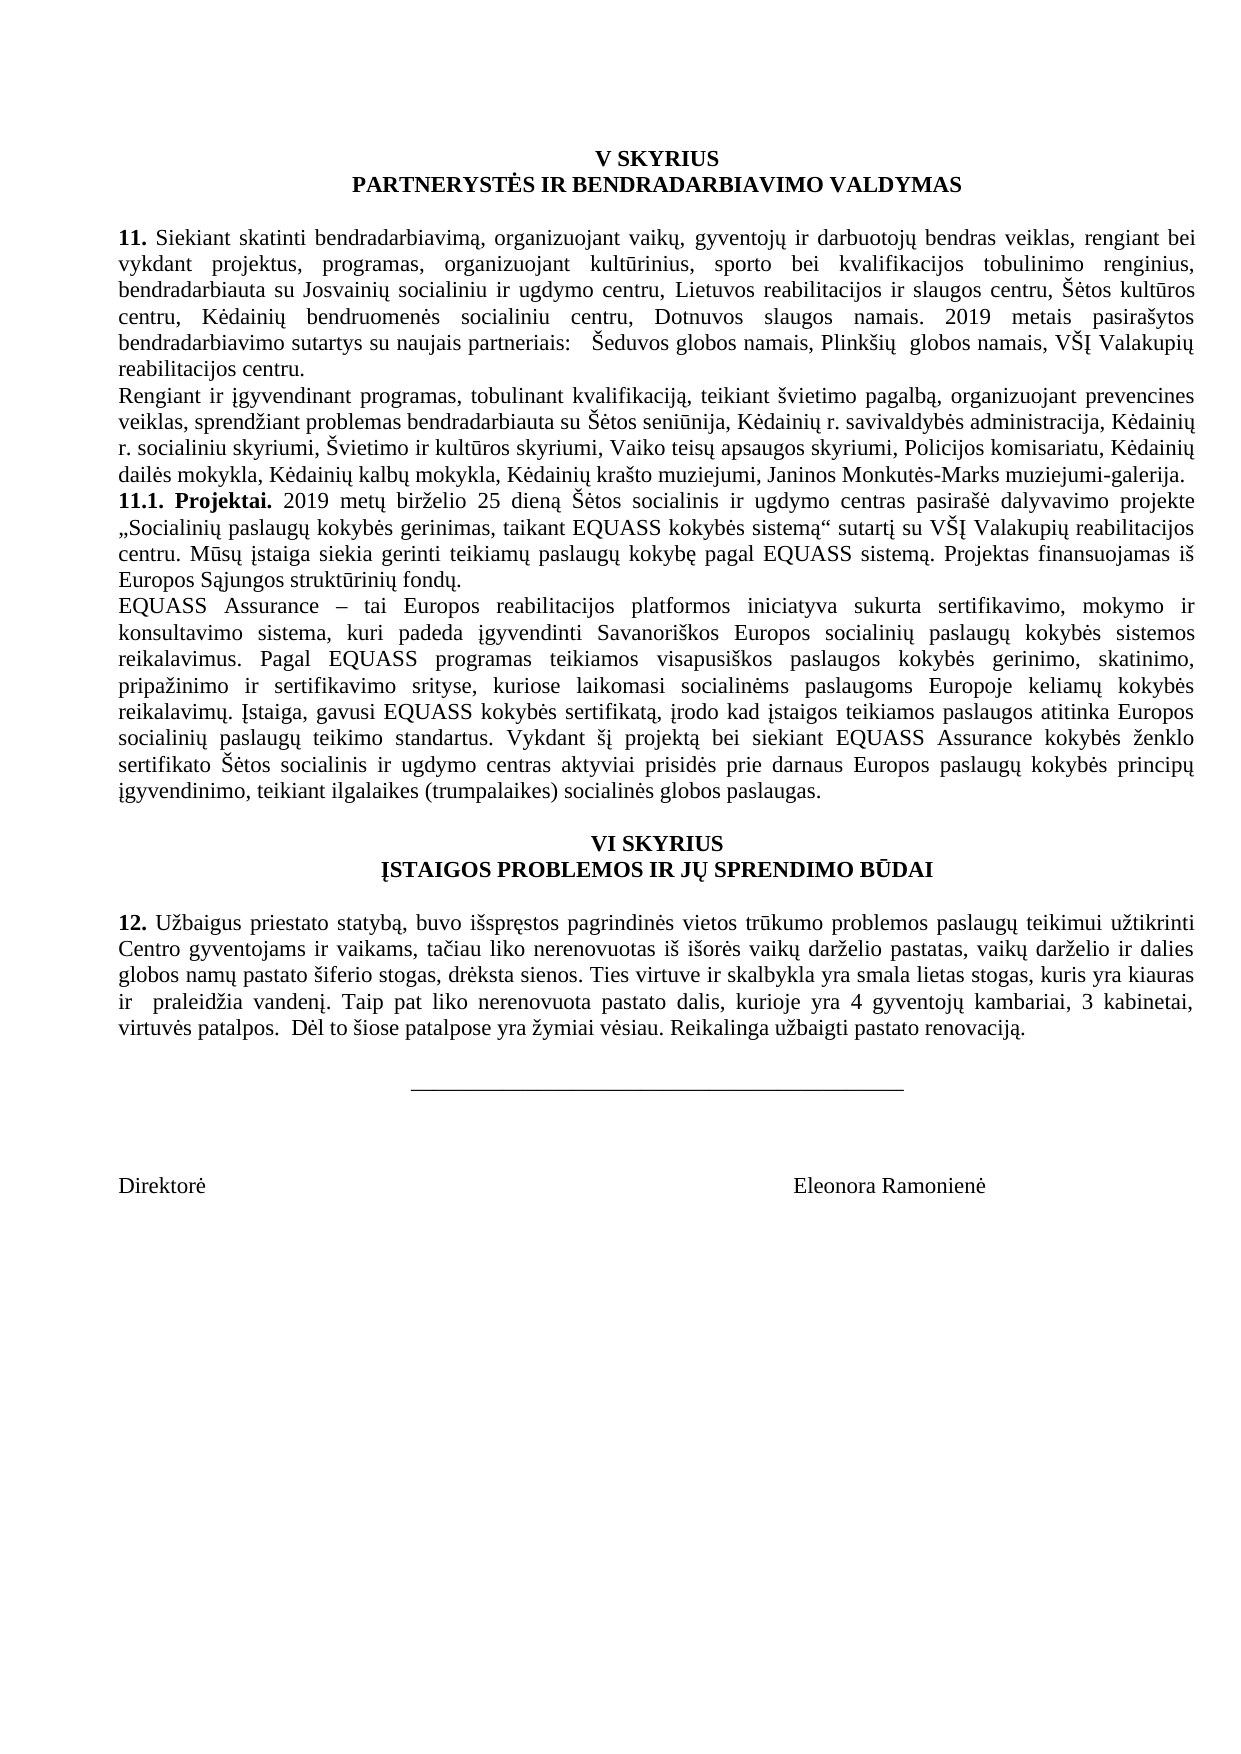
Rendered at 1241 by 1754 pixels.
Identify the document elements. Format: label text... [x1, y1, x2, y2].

text 11. Siekiant skatinti bendradarbiavimą, organizuojant vaikų, gyventojų ir darbuotojų bendras veiklas, rengiant bei vykdant projektus, programas, organizuojant kultūrinius, sporto bei kvalifikacijos tobulinimo renginius, bendradarbiauta su Josvainių socialiniu ir ugdymo centru, Lietuvos reabilitacijos ir slaugos centru, Šėtos kultūros centru, Kėdainių bendruomenės socialiniu centru, Dotnuvos slaugos namais. 2019 metais pasirašytos bendradarbiavimo sutartys su naujais partneriais: Šeduvos globos namais, Plinkšių globos namais, VŠĮ Valakupių reabilitacijos centru. [118, 224, 1196, 382]
text EQUASS Assurance – tai Europos reabilitacijos platformos iniciatyva sukurta sertifikavimo, mokymo ir konsultavimo sistema, kuri padeda įgyvendinti Savanoriškos Europos socialinių paslaugų kokybės sistemos reikalavimus. Pagal EQUASS programas teikiamos visapusiškos paslaugos kokybės gerinimo, skatinimo, pripažinimo ir sertifikavimo srityse, kuriose laikomasi socialinėms paslaugoms Europoje keliamų kokybės reikalavimų. Įstaiga, gavusi EQUASS kokybės sertifikatą, įrodo kad įstaigos teikiamos paslaugos atitinka Europos socialinių paslaugų teikimo standartus. Vykdant šį projektą bei siekiant EQUASS Assurance kokybės ženklo sertifikato Šėtos socialinis ir ugdymo centras aktyviai prisidės prie darnaus Europos paslaugų kokybės principų įgyvendinimo, teikiant ilgalaikes (trumpalaikes) socialinės globos paslaugas. [118, 593, 1196, 803]
text Rengiant ir įgyvendinant programas, tobulinant kvalifikaciją, teikiant švietimo pagalbą, organizuojant prevencines veiklas, sprendžiant problemas bendradarbiauta su Šėtos seniūnija, Kėdainių r. savivaldybės administracija, Kėdainių r. socialiniu skyriumi, Švietimo ir kultūros skyriumi, Vaiko teisų apsaugos skyriumi, Policijos komisariatu, Kėdainių dailės mokykla, Kėdainių kalbų mokykla, Kėdainių krašto muziejumi, Janinos Monkutės-Marks muziejumi-galerija. [118, 382, 1196, 487]
text 11.1. Projektai. 2019 metų birželio 25 dieną Šėtos socialinis ir ugdymo centras pasirašė dalyvavimo projekte „Socialinių paslaugų kokybės gerinimas, taikant EQUASS kokybės sistemą“ sutartį su VŠĮ Valakupių reabilitacijos centru. Mūsų įstaiga siekia gerinti teikiamų paslaugų kokybę pagal EQUASS sistemą. Projektas finansuojamas iš Europos Sąjungos struktūrinių fondų. [118, 487, 1196, 593]
text Direktorė Eleonora Ramonienė [118, 1172, 1196, 1199]
text ĮSTAIGOS PROBLEMOS IR JŲ SPRENDIMO BŪDAI [118, 856, 1196, 882]
text 12. Užbaigus priestato statybą, buvo išspręstos pagrindinės vietos trūkumo problemos paslaugų teikimui užtikrinti Centro gyventojams ir vaikams, tačiau liko nerenovuotas iš išorės vaikų darželio pastatas, vaikų darželio ir dalies globos namų pastato šiferio stogas, drėksta sienos. Ties virtuve ir skalbykla yra smala lietas stogas, kuris yra kiauras ir praleidžia vandenį. Taip pat liko nerenovuota pastato dalis, kurioje yra 4 gyventojų kambariai, 3 kabinetai, virtuvės patalpos. Dėl to šiose patalpose yra žymiai vėsiau. Reikalinga užbaigti pastato renovaciją. [118, 909, 1196, 1041]
text V SKYRIUS PARTNERYSTĖS IR BENDRADARBIAVIMO VALDYMAS [118, 144, 1196, 197]
text ___________________________________________ [118, 1067, 1196, 1093]
text VI SKYRIUS [118, 830, 1196, 856]
